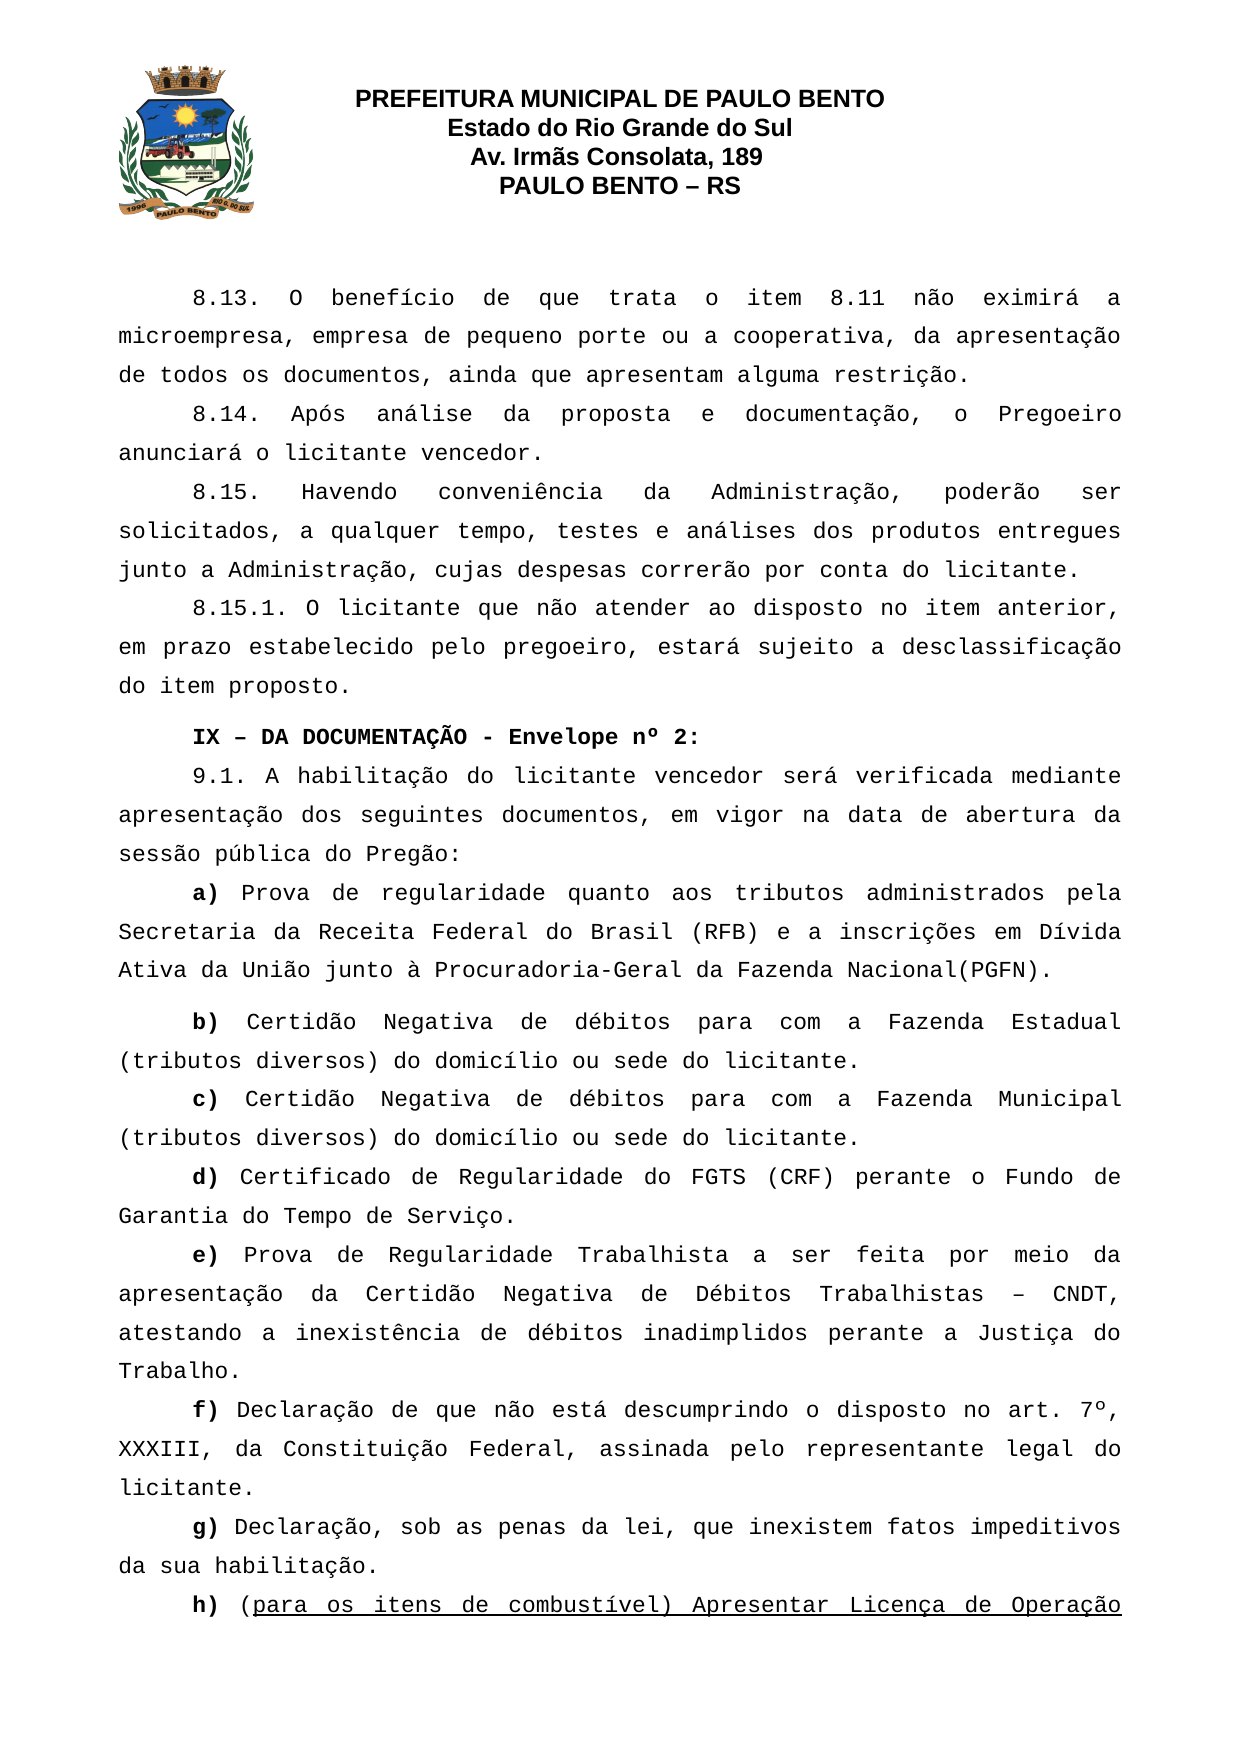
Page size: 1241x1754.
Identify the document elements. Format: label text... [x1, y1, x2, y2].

text g) Declaração, sob as penas da lei, que inexistem fatos impeditivos da sua habilitação. [118, 1515, 1122, 1580]
text a) Prova de regularidade quanto aos tributos administrados pela Secretaria da Receita Federal do Brasil (RFB) e a inscrições em Dívida Ativa da União junto à Procuradoria-Geral da Fazenda Nacional(PGFN). [118, 881, 1122, 985]
text f) Declaração de que não está descumprindo o disposto no art. 7º, XXXIII, da Constituição Federal, assinada pelo representante legal do licitante. [118, 1399, 1122, 1502]
text 8.13. O benefício de que trata o item 8.11 não eximirá a microempresa, empresa de pequeno porte ou a cooperativa, da apresentação de todos os documentos, ainda que apresentam alguma restrição. [118, 286, 1122, 389]
picture [118, 65, 254, 220]
text e) Prova de Regularidade Trabalhista a ser feita por meio da apresentação da Certidão Negativa de Débitos Trabalhistas – CNDT, atestando a inexistência de débitos inadimplidos perante a Justiça do Trabalho. [118, 1243, 1122, 1386]
text 8.15. Havendo conveniência da Administração, poderão ser solicitados, a qualquer tempo, testes e análises dos produtos entregues junto a Administração, cujas despesas correrão por conta do licitante. [118, 480, 1122, 584]
text 8.14. Após análise da proposta e documentação, o Pregoeiro anunciará o licitante vencedor. [118, 402, 1122, 467]
text h) (para os itens de combustível) Apresentar Licença de Operação [118, 1593, 1122, 1619]
text c) Certidão Negativa de débitos para com a Fazenda Municipal (tributos diversos) do domicílio ou sede do licitante. [118, 1088, 1122, 1153]
text 8.15.1. O licitante que não atender ao disposto no item anterior, em prazo estabelecido pelo pregoeiro, estará sujeito a desclassificação do item proposto. [118, 597, 1122, 700]
text b) Certidão Negativa de débitos para com a Fazenda Estadual (tributos diversos) do domicílio ou sede do licitante. [118, 1010, 1122, 1075]
text 9.1. A habilitação do licitante vencedor será verificada mediante apresentação dos seguintes documentos, em vigor na data de abertura da sessão pública do Pregão: [118, 764, 1122, 868]
text IX – DA DOCUMENTAÇÃO - Envelope nº 2: [118, 726, 1122, 752]
text d) Certificado de Regularidade do FGTS (CRF) perante o Fundo de Garantia do Tempo de Serviço. [118, 1166, 1122, 1230]
